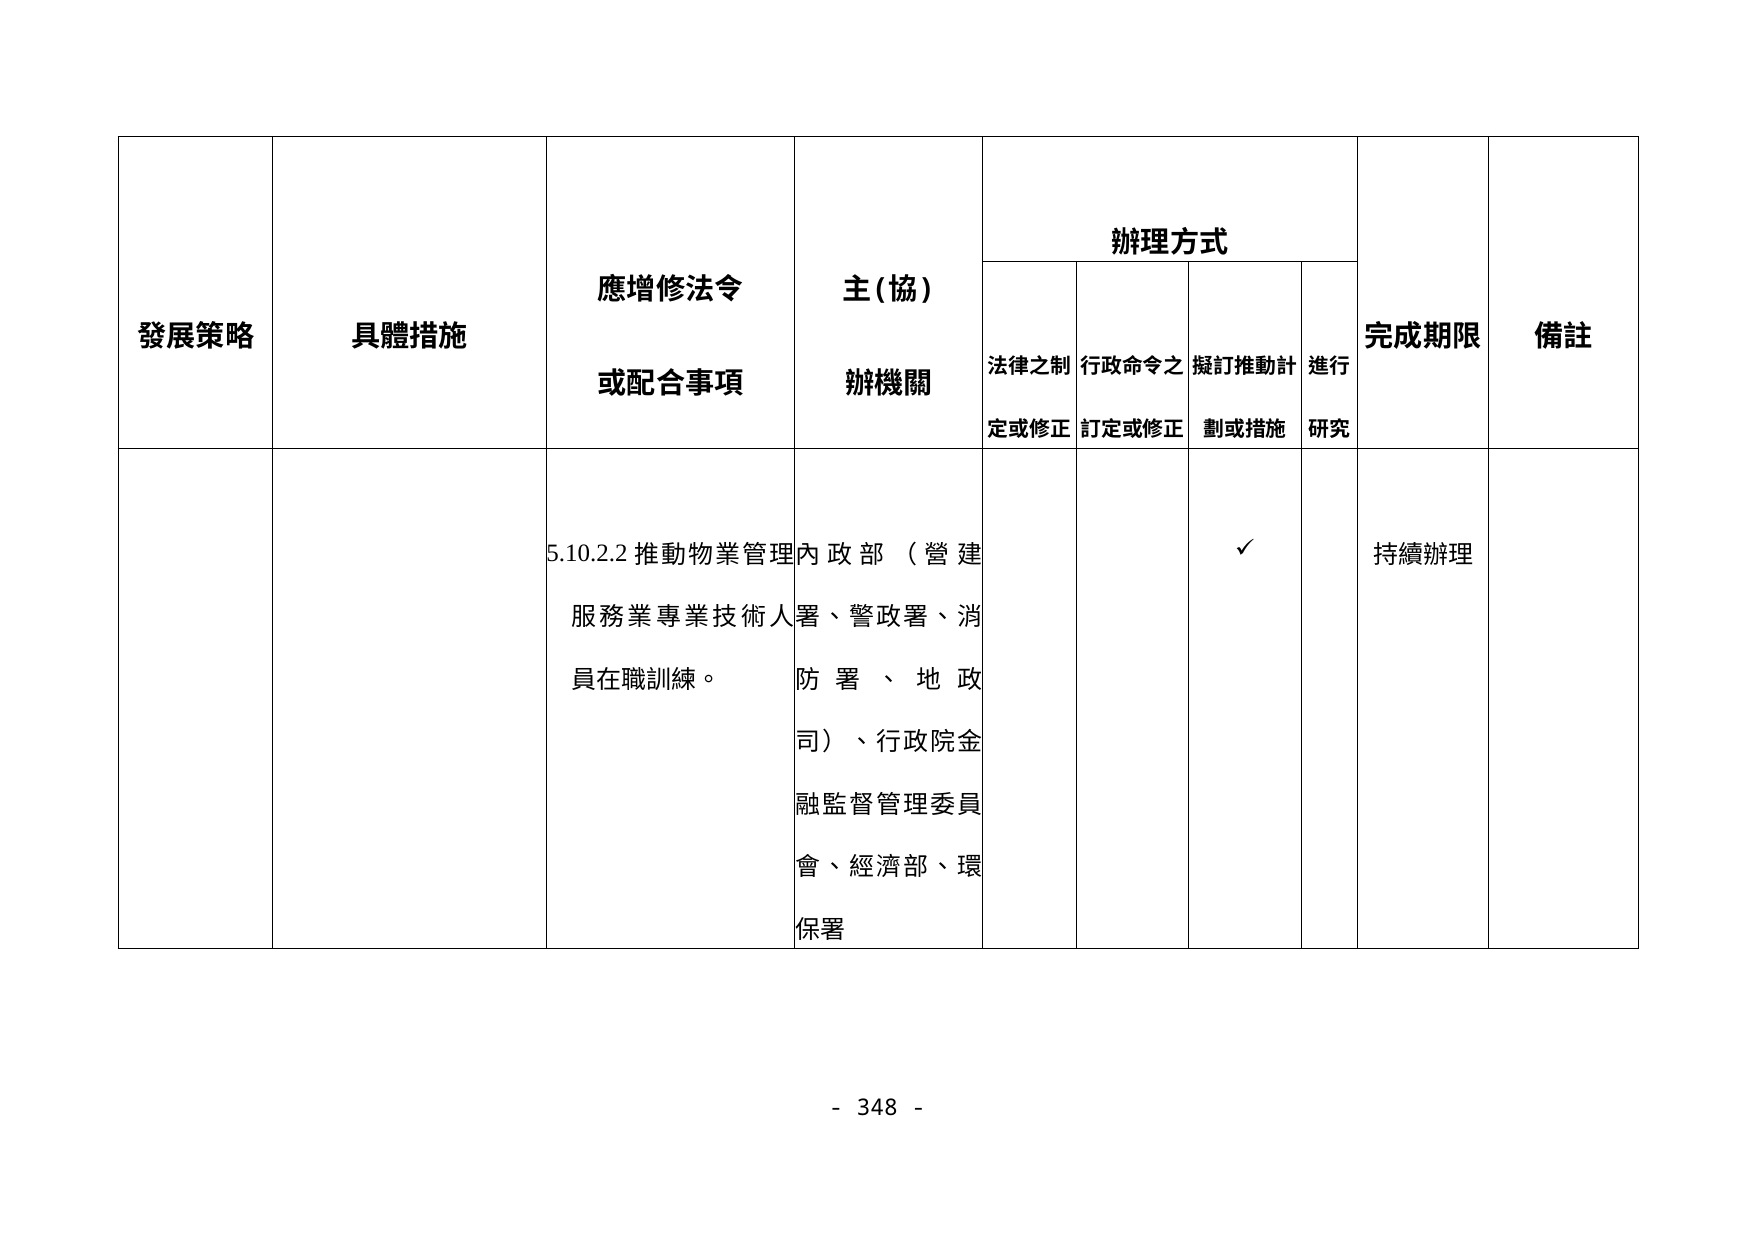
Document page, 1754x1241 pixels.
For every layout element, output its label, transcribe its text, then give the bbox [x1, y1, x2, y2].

table_cell 內政部（營建署、警政署、消防署、地政司）、行政院金融監督管理委員會、經濟部、環保署 [795, 449, 982, 948]
table_cell [983, 449, 1076, 948]
table_header 辦理方式 [983, 137, 1357, 261]
table_header 完成期限 [1358, 137, 1488, 448]
table_cell 法律之制定或修正 [983, 262, 1076, 448]
table_header 應增修法令 或配合事項 [547, 137, 794, 448]
table_header 備註 [1489, 137, 1638, 448]
table_cell 5.10.2.2推動物業管理服務業專業技術人員在職訓練。 [547, 449, 794, 948]
table_header 發展策略 [119, 137, 272, 448]
table_header 主(協) 辦機關 [795, 137, 982, 448]
table_cell [273, 449, 546, 948]
table_cell [1489, 449, 1638, 948]
table_cell  [1189, 449, 1301, 948]
table_cell 擬訂推動計劃或措施 [1189, 262, 1301, 448]
table_cell [1077, 449, 1188, 948]
table_cell [119, 449, 272, 948]
table_cell [1302, 449, 1357, 948]
table_cell 持續辦理 [1358, 449, 1488, 948]
table_header 具體措施 [273, 137, 546, 448]
table_cell 進行 研究 [1302, 262, 1357, 448]
table_cell 行政命令之訂定或修正 [1077, 262, 1188, 448]
